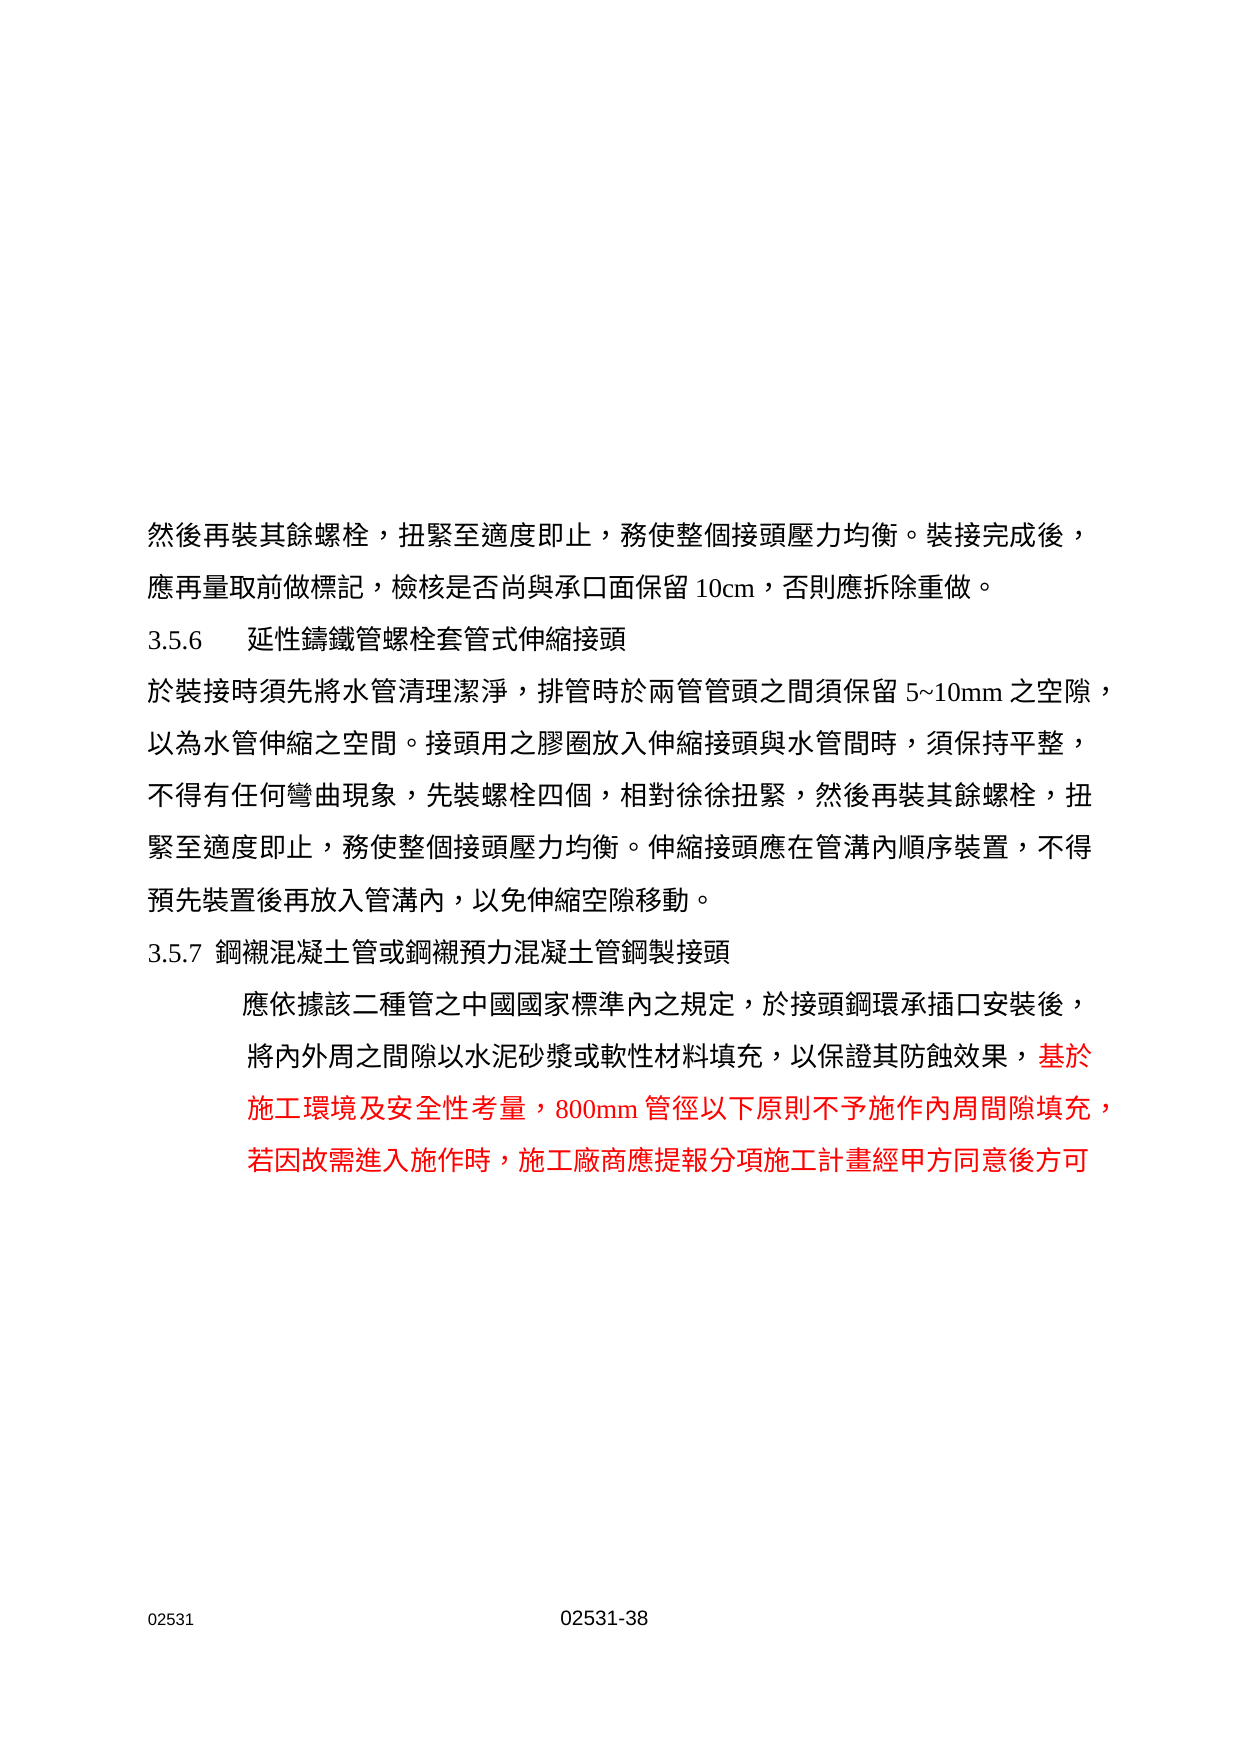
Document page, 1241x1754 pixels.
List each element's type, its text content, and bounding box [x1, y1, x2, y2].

subtitle 3.5.7 鋼襯混凝土管或鋼襯預力混凝土管鋼製接頭 [148, 920, 1092, 972]
subtitle 於裝接時，須先以鋼絲刷將承口內面及螺栓壓圈之前端及插口末端約20cm之一段刷淨，再將水管放入管溝內墊平後，以刷淨之螺栓壓圈及橡膠圈套入插口末端，並在該插口末端及螺栓壓圈之前端與橡膠圈上塗一層以清水調稀之石墨劑或肥皂液，而後自插口尾端量得長度等於承口深度，並再加9.5cm處劃一圈標記，將插口插入承口內，其插入深度應使標記離承口面10cm，如此可使水管尾端在承口內保留5mm之空隙。再校正水管位置，使相連兩管中心相符，以防橡膠圈承受不平均之壓力，然後用敲緊工具，將橡膠圈徐徐擠入承口之膠圈座內，次將螺栓壓圈之前端壓入承口，確定螺栓孔位置，先裝螺栓四個，相對徐徐扭緊，然後再裝其餘螺栓，扭緊至適度即止，務使整個接頭壓力均衡。裝接完成後，應再量取前做標記，檢核是否尚與承口面保留10cm，否則應拆除重做。 [148, 504, 1092, 608]
subtitle 於裝接時須先將水管清理潔淨，排管時於兩管管頭之間須保留5~10mm之空隙，以為水管伸縮之空間。接頭用之膠圈放入伸縮接頭與水管間時，須保持平整，不得有任何彎曲現象，先裝螺栓四個，相對徐徐扭緊，然後再裝其餘螺栓，扭緊至適度即止，務使整個接頭壓力均衡。伸縮接頭應在管溝內順序裝置，不得預先裝置後再放入管溝內，以免伸縮空隙移動。 [148, 660, 1092, 920]
subtitle 3.5.6 延性鑄鐵管螺栓套管式伸縮接頭 [148, 608, 1092, 660]
subtitle 應依據該二種管之中國國家標準內之規定，於接頭鋼環承插口安裝後，將內外周之間隙以水泥砂漿或軟性材料填充，以保證其防蝕效果，基於施工環境及安全性考量，800mm管徑以下原則不予施作內周間隙填充，若因故需進入施作時，施工廠商應提報分項施工計畫經甲方同意後方可施作，管內填塞之水泥砂漿須使用符合CNS 13548 R2203[鋁質水泥]規定之水泥，管外之水泥砂漿須使用前述之鋁質水泥或第Ⅱ型卜特蘭水泥，軟性材料須使用符合CNS 6985 A2090[建築填縫用聚胺酯]之單液型聚胺酯。 [242, 972, 1092, 1181]
